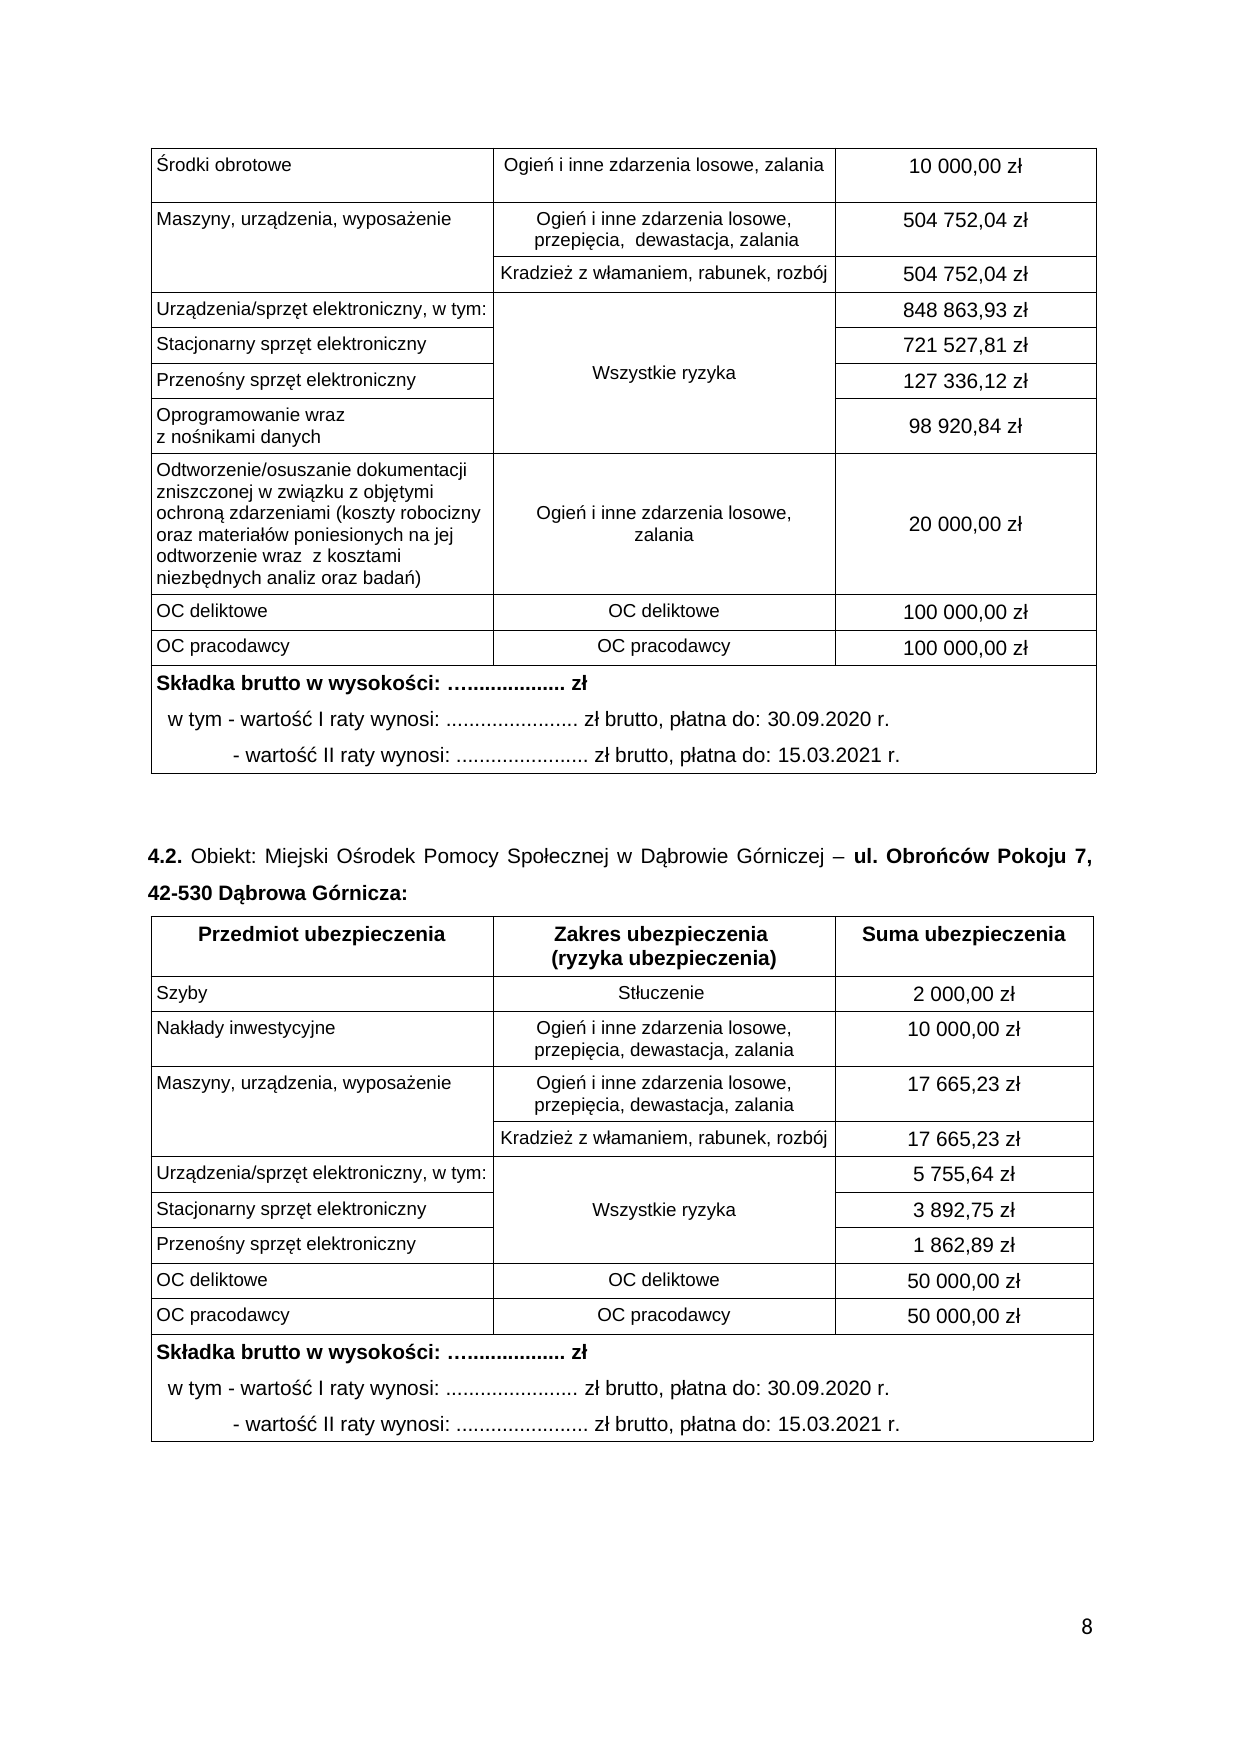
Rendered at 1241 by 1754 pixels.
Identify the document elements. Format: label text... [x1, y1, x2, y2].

table_cell Kradzież z włamaniem, rabunek, rozbój [494, 1122, 835, 1156]
table_cell 5 755,64 zł [836, 1157, 1093, 1192]
table_cell 10 000,00 zł [836, 149, 1096, 202]
table_cell Maszyny, urządzenia, wyposażenie [152, 203, 493, 292]
table_cell 17 665,23 zł [836, 1122, 1093, 1156]
table_cell OC deliktowe [494, 595, 835, 629]
table_cell Nakłady inwestycyjne [152, 1012, 493, 1066]
table_cell Szyby [152, 977, 493, 1011]
table_cell Składka brutto w wysokości: …................. zł w tym - wartość I raty wynosi: ....................... zł brutto, płatna do: 30.09.2020 r. - wartość II raty wynosi: ....................... zł brutto, płatna do: 15.03.2021 r. [152, 666, 1096, 772]
table_cell 100 000,00 zł [836, 631, 1096, 665]
table_cell 1 862,89 zł [836, 1228, 1093, 1263]
table_cell 50 000,00 zł [836, 1264, 1093, 1298]
table_cell 98 920,84 zł [836, 399, 1096, 453]
table_cell OC deliktowe [152, 1264, 493, 1298]
table_cell Maszyny, urządzenia, wyposażenie [152, 1067, 493, 1156]
table_cell OC pracodawcy [152, 1299, 493, 1334]
table_cell 50 000,00 zł [836, 1299, 1093, 1334]
table_cell OC pracodawcy [494, 631, 835, 665]
table_header Suma ubezpieczenia [836, 917, 1093, 976]
table_cell 721 527,81 zł [836, 328, 1096, 363]
table_header Przedmiot ubezpieczenia [152, 917, 493, 976]
table_cell Ogień i inne zdarzenia losowe, zalania [494, 454, 835, 594]
table_cell OC pracodawcy [152, 631, 493, 665]
table_cell Przenośny sprzęt elektroniczny [152, 364, 493, 398]
table_cell Urządzenia/sprzęt elektroniczny, w tym: [152, 1157, 493, 1192]
table_cell 504 752,04 zł [836, 203, 1096, 256]
table_cell Ogień i inne zdarzenia losowe, przepięcia, dewastacja, zalania [494, 1012, 835, 1066]
table_cell Wszystkie ryzyka [494, 1157, 835, 1263]
table_cell 848 863,93 zł [836, 293, 1096, 327]
table_cell Przenośny sprzęt elektroniczny [152, 1228, 493, 1263]
table_cell Wszystkie ryzyka [494, 293, 835, 453]
table_cell Ogień i inne zdarzenia losowe, zalania [494, 149, 835, 202]
table_cell 504 752,04 zł [836, 257, 1096, 292]
table_cell 100 000,00 zł [836, 595, 1096, 629]
table_cell 2 000,00 zł [836, 977, 1093, 1011]
table_cell Stacjonarny sprzęt elektroniczny [152, 1193, 493, 1227]
table_cell Urządzenia/sprzęt elektroniczny, w tym: [152, 293, 493, 327]
table_cell Ogień i inne zdarzenia losowe, przepięcia, dewastacja, zalania [494, 1067, 835, 1121]
table_header Zakres ubezpieczenia (ryzyka ubezpieczenia) [494, 917, 835, 976]
table_cell Składka brutto w wysokości: …................. zł w tym - wartość I raty wynosi: ....................... zł brutto, płatna do: 30.09.2020 r. - wartość II raty wynosi: ....................... zł brutto, płatna do: 15.03.2021 r. [152, 1335, 1093, 1441]
text 4.2. Obiekt: Miejski Ośrodek Pomocy Społecznej w Dąbrowie Górniczej – ul. Obrońców Pokoju 7, 42-530 Dąbrowa Górnicza: [148, 844, 1093, 904]
table_cell 10 000,00 zł [836, 1012, 1093, 1066]
table_cell 127 336,12 zł [836, 364, 1096, 398]
table_cell Stłuczenie [494, 977, 835, 1011]
table_cell Środki obrotowe [152, 149, 493, 202]
table_cell 17 665,23 zł [836, 1067, 1093, 1121]
table_cell Odtworzenie/osuszanie dokumentacji zniszczonej w związku z objętymi ochroną zdarzeniami (koszty robocizny oraz materiałów poniesionych na jej odtworzenie wraz z kosztami niezbędnych analiz oraz badań) [152, 454, 493, 594]
table_cell OC pracodawcy [494, 1299, 835, 1334]
table_cell Kradzież z włamaniem, rabunek, rozbój [494, 257, 835, 292]
table_cell OC deliktowe [494, 1264, 835, 1298]
table_cell 3 892,75 zł [836, 1193, 1093, 1227]
table_cell OC deliktowe [152, 595, 493, 629]
table_cell Stacjonarny sprzęt elektroniczny [152, 328, 493, 363]
table_cell Oprogramowanie wraz z nośnikami danych [152, 399, 493, 453]
table_cell Ogień i inne zdarzenia losowe, przepięcia, dewastacja, zalania [494, 203, 835, 256]
table_cell 20 000,00 zł [836, 454, 1096, 594]
